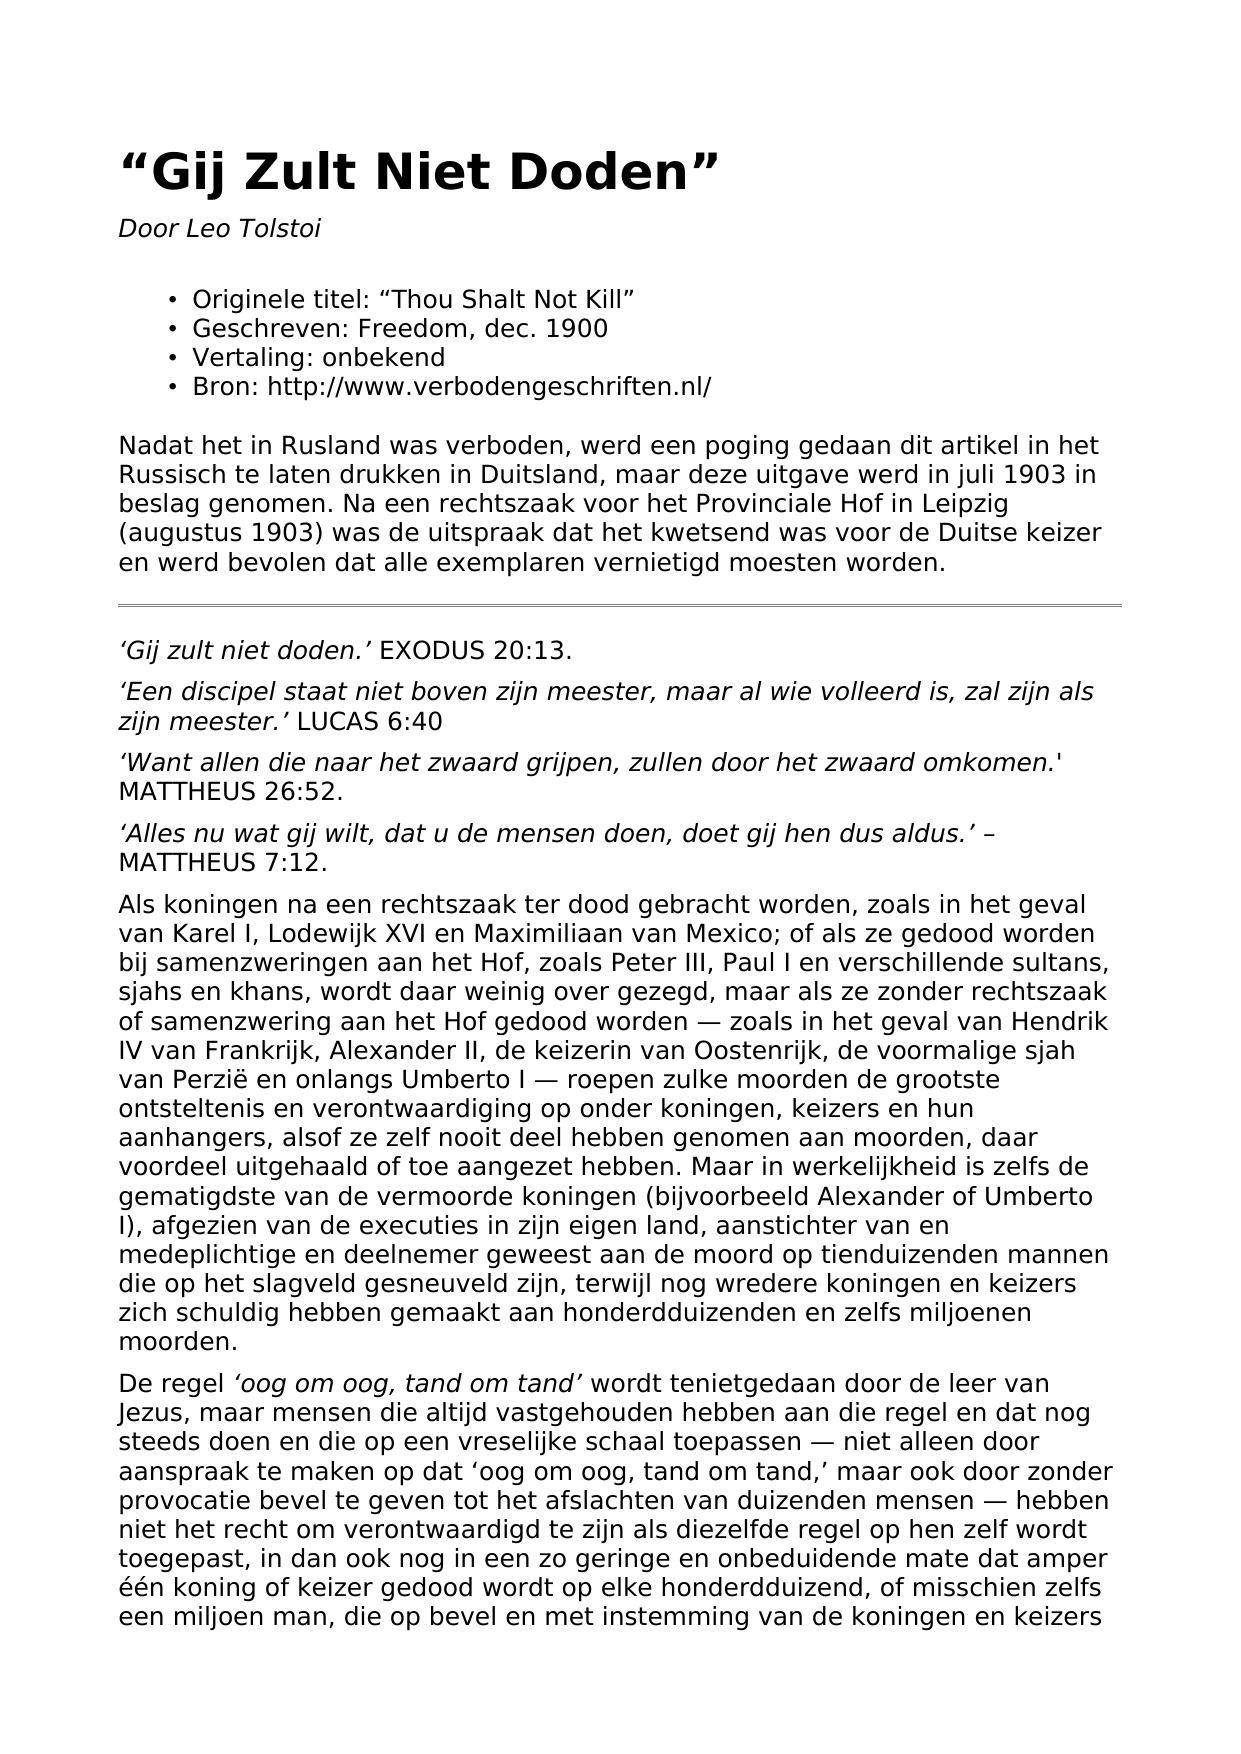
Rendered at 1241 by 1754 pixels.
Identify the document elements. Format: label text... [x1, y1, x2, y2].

list Vertaling: onbekend [177, 343, 1122, 372]
list Originele titel: “Thou Shalt Not Kill” [177, 285, 1122, 314]
text ‘Gij zult niet doden.’ EXODUS 20:13. [118, 636, 1122, 665]
text ‘Een discipel staat niet boven zijn meester, maar al wie volleerd is, zal zijn als zijn meester.’ LUCAS 6:40 [118, 677, 1122, 736]
list Bron: http://www.verbodengeschriften.nl/ [177, 372, 1122, 402]
text ‘Want allen die naar het zwaard grijpen, zullen door het zwaard omkomen.' MATTHEUS 26:52. [118, 748, 1122, 807]
text Door Leo Tolstoi [118, 214, 1122, 243]
text De regel ‘oog om oog, tand om tand’ wordt tenietgedaan door de leer van Jezus, maar mensen die altijd vastgehouden hebben aan die regel en dat nog steeds doen en die op een vreselijke schaal toepassen — niet alleen door aanspraak te maken op dat ‘oog om oog, tand om tand,’ maar ook door zonder provocatie bevel te geven tot het afslachten van duizenden mensen — hebben niet het recht om verontwaardigd te zijn als diezelfde regel op hen zelf wordt toegepast, in dan ook nog in een zo geringe en onbeduidende mate dat amper één koning of keizer gedood wordt op elke honderdduizend, of misschien zelfs een miljoen man, die op bevel en met instemming van de koningen en keizers [118, 1369, 1122, 1632]
text Nadat het in Rusland was verboden, werd een poging gedaan dit artikel in het Russisch te laten drukken in Duitsland, maar deze uitgave werd in juli 1903 in beslag genomen. Na een rechtszaak voor het Provinciale Hof in Leipzig (augustus 1903) was de uitspraak dat het kwetsend was voor de Duitse keizer en werd bevolen dat alle exemplaren vernietigd moesten worden. [118, 431, 1122, 577]
text Als koningen na een rechtszaak ter dood gebracht worden, zoals in het geval van Karel I, Lodewijk XVI en Maximiliaan van Mexico; of als ze gedood worden bij samenzweringen aan het Hof, zoals Peter III, Paul I en verschillende sultans, sjahs en khans, wordt daar weinig over gezegd, maar als ze zonder rechtszaak of samenzwering aan het Hof gedood worden — zoals in het geval van Hendrik IV van Frankrijk, Alexander II, de keizerin van Oostenrijk, de voormalige sjah van Perzië en onlangs Umberto I — roepen zulke moorden de grootste ontsteltenis en verontwaardiging op onder koningen, keizers en hun aanhangers, alsof ze zelf nooit deel hebben genomen aan moorden, daar voordeel uitgehaald of toe aangezet hebben. Maar in werkelijkheid is zelfs de gematigdste van de vermoorde koningen (bijvoorbeeld Alexander of Umberto I), afgezien van de executies in zijn eigen land, aanstichter van en medeplichtige en deelnemer geweest aan de moord op tienduizenden mannen die op het slagveld gesneuveld zijn, terwijl nog wredere koningen en keizers zich schuldig hebben gemaakt aan honderdduizenden en zelfs miljoenen moorden. [118, 890, 1122, 1357]
list Geschreven: Freedom, dec. 1900 [177, 314, 1122, 343]
subtitle “Gij Zult Niet Doden” [118, 143, 1122, 201]
text ‘Alles nu wat gij wilt, dat u de mensen doen, doet gij hen dus aldus.’ – MATTHEUS 7:12. [118, 819, 1122, 877]
